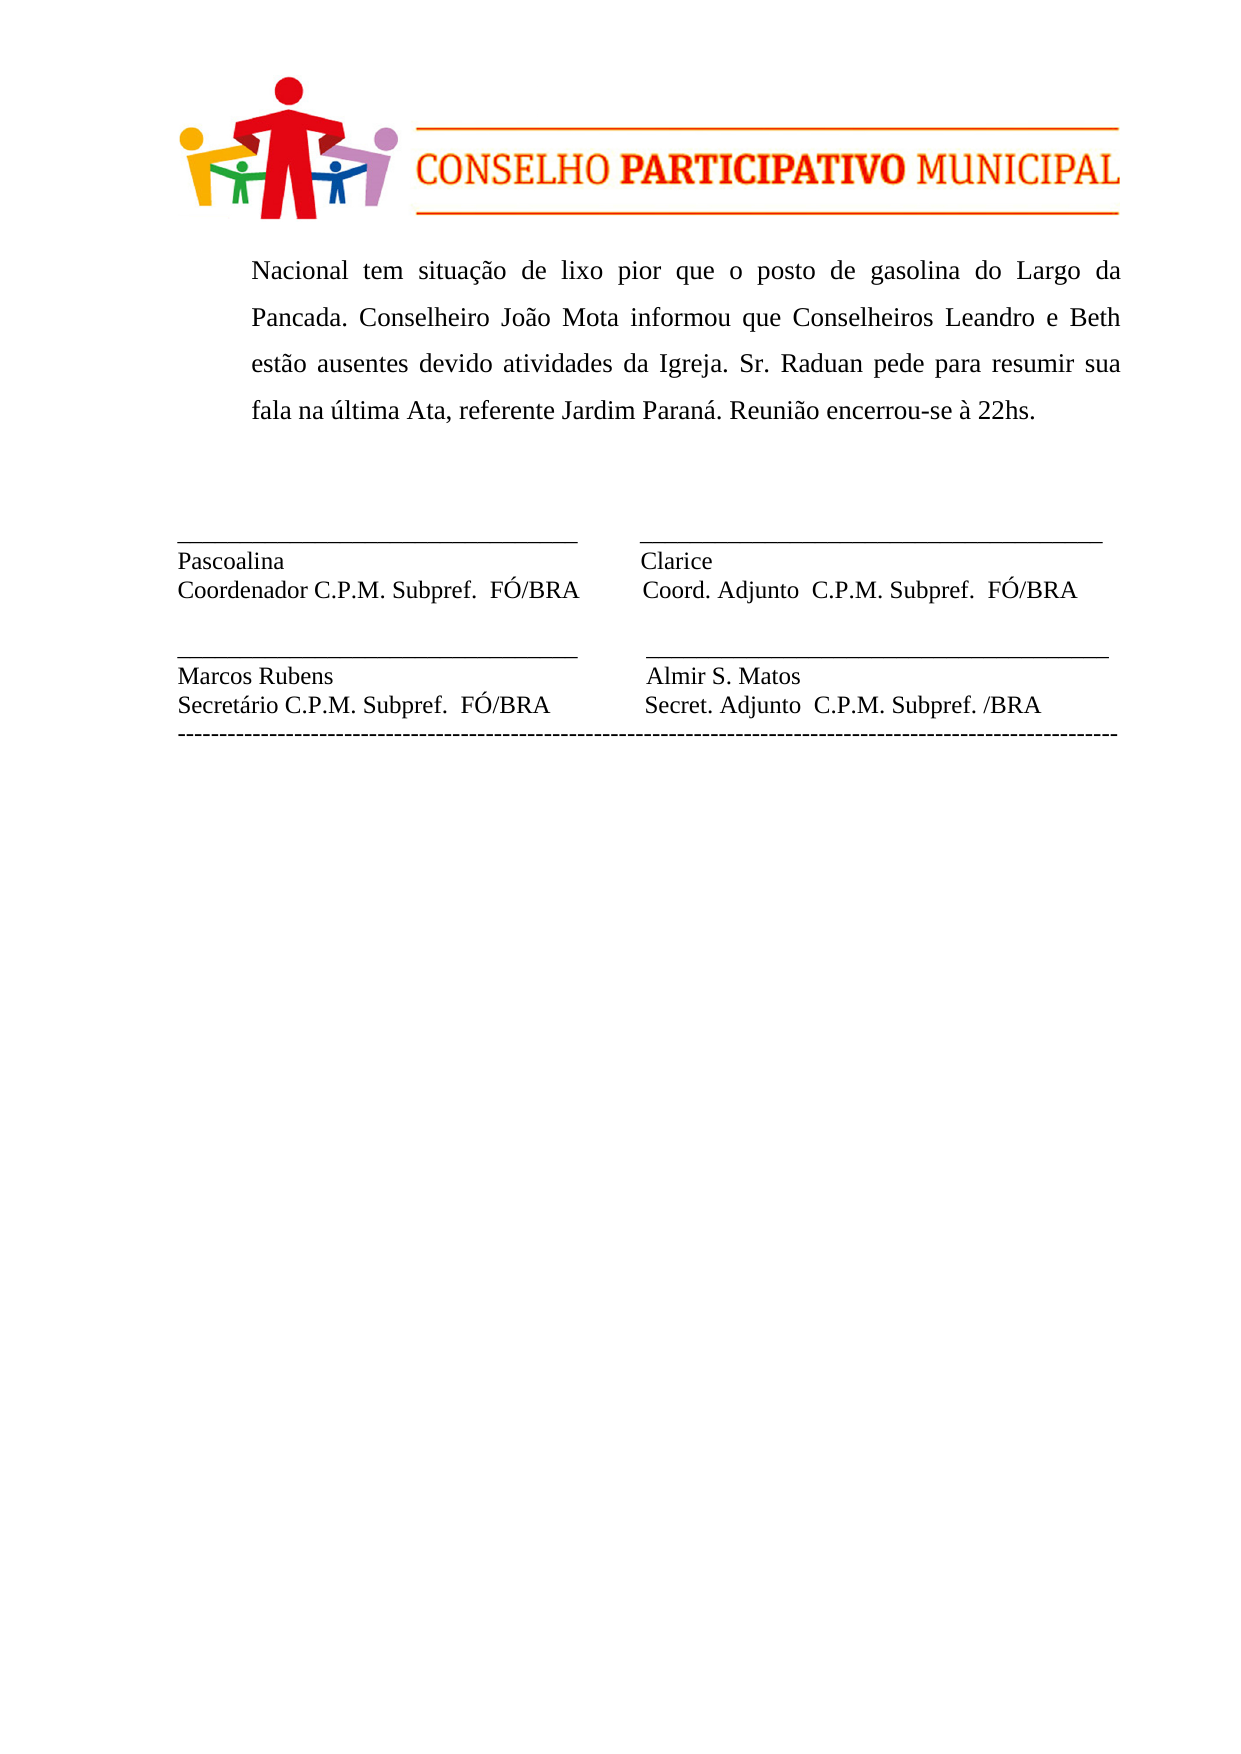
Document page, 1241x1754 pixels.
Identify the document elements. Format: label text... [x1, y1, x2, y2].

text Secretário C.P.M. Subpref. FÓ/BRA Secret. Adjunto C.P.M. Subpref. /BRA [177, 690, 1122, 718]
picture [178, 75, 1120, 224]
text Pascoalina Clarice [177, 546, 1122, 575]
text ----------------------------------------------------------------------------------------------------------------- [177, 718, 1122, 747]
text Nacional tem situação de lixo pior que o posto de gasolina do Largo da Pancada. Conselheiro João Mota informou que Conselheiros Leandro e Beth estão ausentes devido atividades da Igreja. Sr. Raduan pede para resumir sua fala na última Ata, referente Jardim Paraná. Reunião encerrou-se à 22hs. [251, 254, 1122, 425]
text ________________________________ _____________________________________ [177, 632, 1122, 661]
text Marcos Rubens Almir S. Matos [177, 661, 1122, 690]
text Coordenador C.P.M. Subpref. FÓ/BRA Coord. Adjunto C.P.M. Subpref. FÓ/BRA [177, 575, 1122, 603]
text ________________________________ _____________________________________ [177, 517, 1122, 546]
